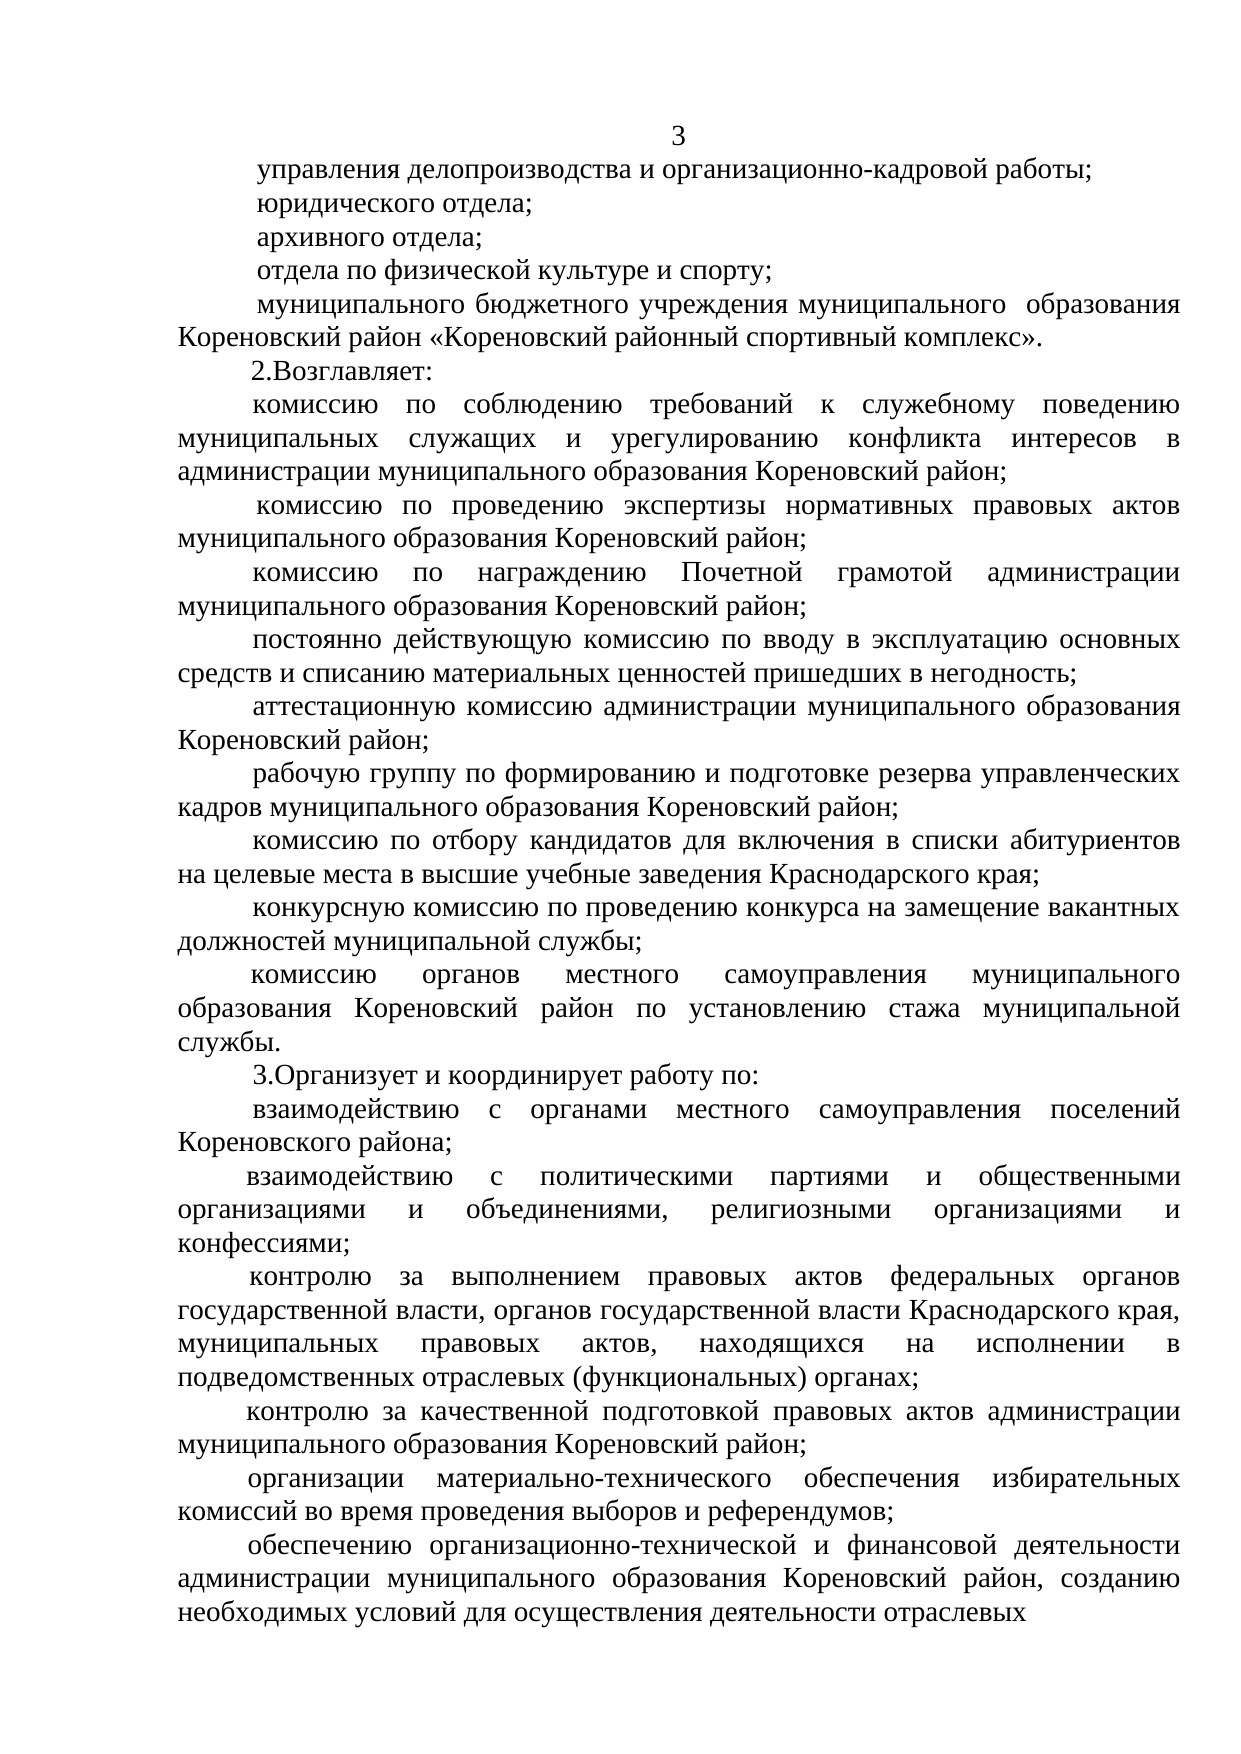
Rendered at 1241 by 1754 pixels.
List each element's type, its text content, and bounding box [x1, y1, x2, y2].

text комиссию органов местного самоуправления муниципального образования Кореновский район по установлению стажа муниципальной службы. [177, 957, 1181, 1057]
text управления делопроизводства и организационно-кадровой работы; [177, 152, 1181, 185]
text архивного отдела; [177, 219, 1181, 252]
text 2.Возглавляет: [177, 353, 1181, 386]
text рабочую группу по формированию и подготовке резерва управленческих кадров муниципального образования Кореновский район; [177, 755, 1181, 822]
text комиссию по отбору кандидатов для включения в списки абитуриентов на целевые места в высшие учебные заведения Краснодарского края; [177, 822, 1181, 889]
text обеспечению организационно-технической и финансовой деятельности администрации муниципального образования Кореновский район, созданию необходимых условий для осуществления деятельности отраслевых [177, 1527, 1181, 1627]
text контролю за качественной подготовкой правовых актов администрации муниципального образования Кореновский район; [177, 1393, 1181, 1460]
text юридического отдела; [177, 185, 1181, 219]
text 3.Организует и координирует работу по: [177, 1057, 1181, 1091]
text комиссию по награждению Почетной грамотой администрации муниципального образования Кореновский район; [177, 554, 1181, 621]
text 3 [176, 118, 1181, 152]
text взаимодействию с органами местного самоуправления поселений Кореновского района; [177, 1091, 1181, 1158]
text организации материально-технического обеспечения избирательных комиссий во время проведения выборов и референдумов; [177, 1460, 1181, 1527]
text контролю за выполнением правовых актов федеральных органов государственной власти, органов государственной власти Краснодарского края, муниципальных правовых актов, находящихся на исполнении в подведомственных отраслевых (функциональных) органах; [177, 1258, 1181, 1393]
text комиссию по проведению экспертизы нормативных правовых актов муниципального образования Кореновский район; [177, 487, 1181, 554]
text муниципального бюджетного учреждения муниципального образования Кореновский район «Кореновский районный спортивный комплекс». [177, 286, 1181, 353]
text комиссию по соблюдению требований к служебному поведению муниципальных служащих и урегулированию конфликта интересов в администрации муниципального образования Кореновский район; [177, 386, 1181, 487]
text отдела по физической культуре и спорту; [177, 252, 1181, 286]
text взаимодействию с политическими партиями и общественными организациями и объединениями, религиозными организациями и конфессиями; [177, 1158, 1181, 1258]
text конкурсную комиссию по проведению конкурса на замещение вакантных должностей муниципальной службы; [177, 889, 1181, 957]
text аттестационную комиссию администрации муниципального образования Кореновский район; [177, 688, 1181, 755]
text постоянно действующую комиссию по вводу в эксплуатацию основных средств и списанию материальных ценностей пришедших в негодность; [177, 621, 1181, 688]
